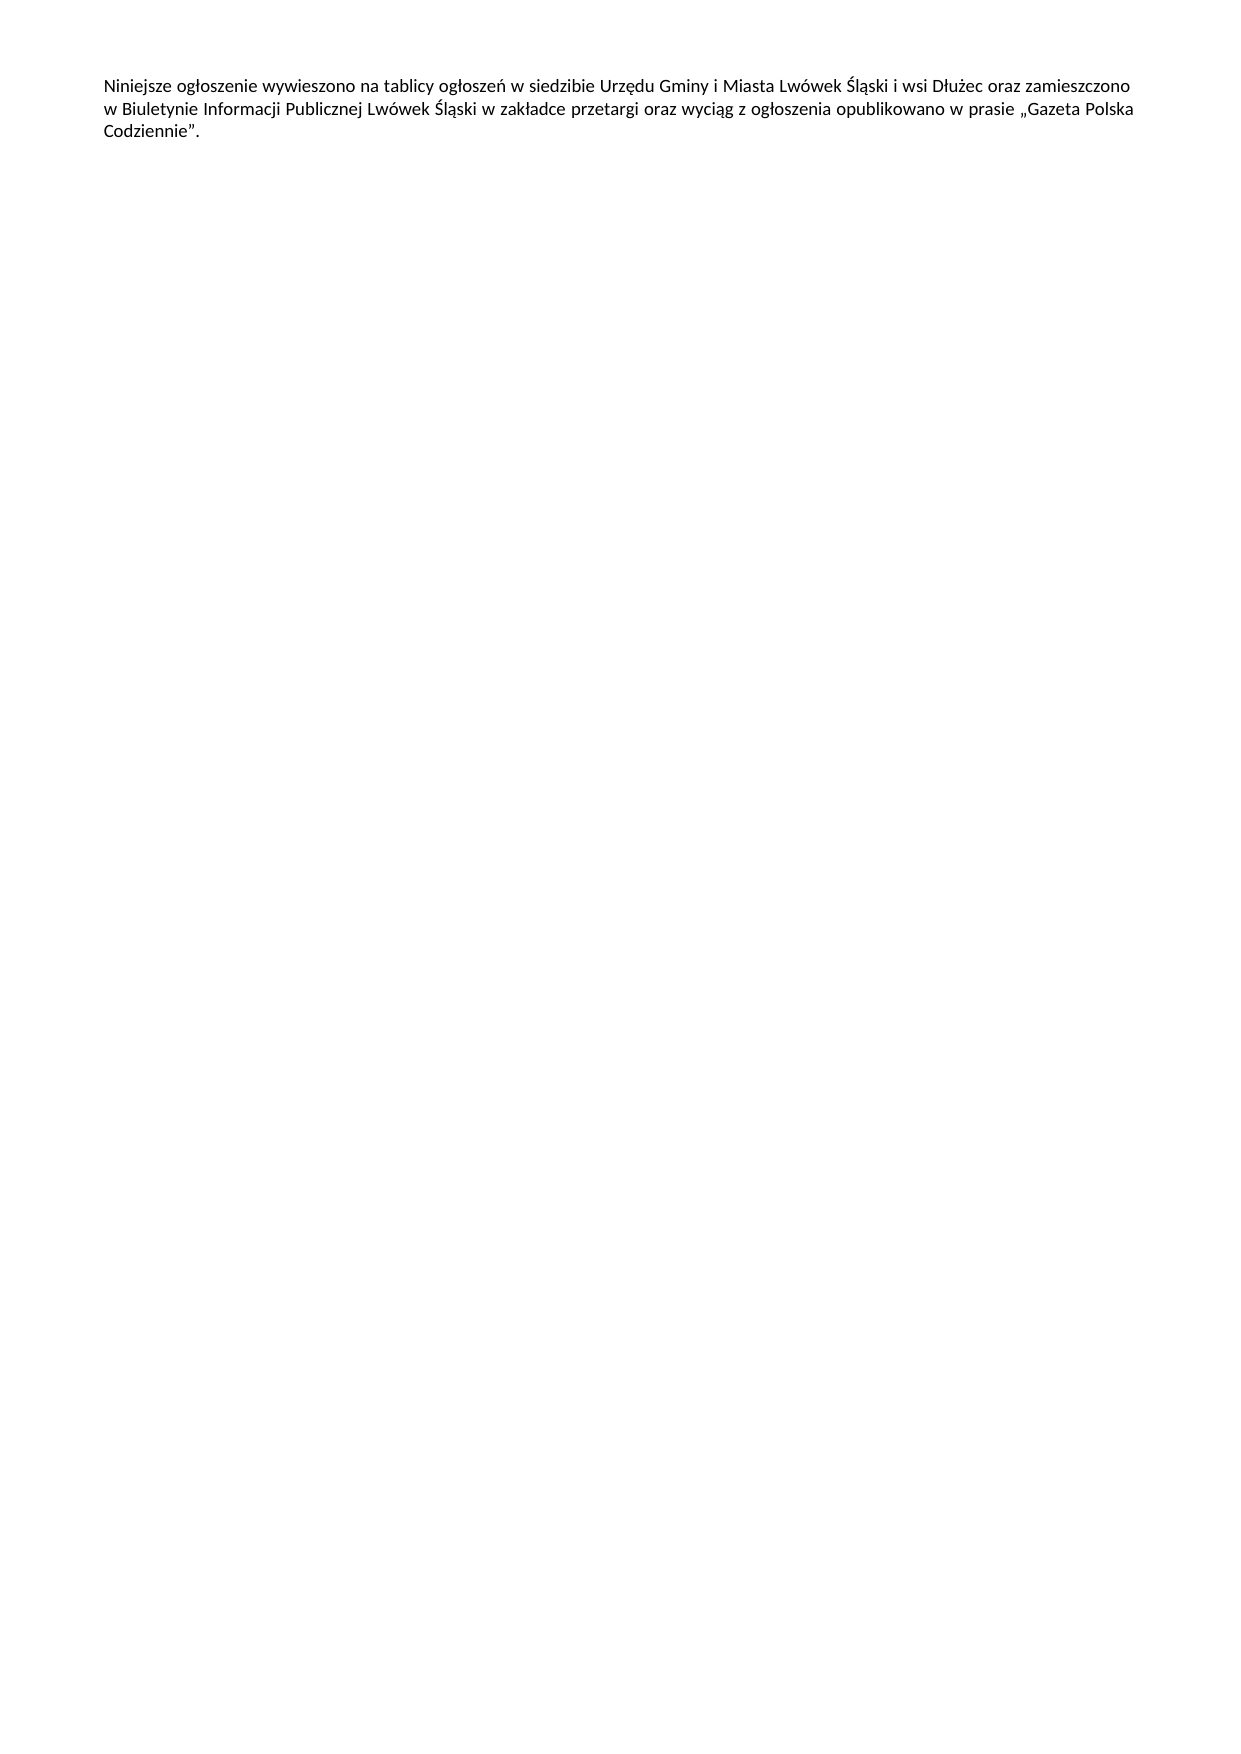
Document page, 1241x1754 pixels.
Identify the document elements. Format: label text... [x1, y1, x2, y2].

text Niniejsze ogłoszenie wywieszono na tablicy ogłoszeń w siedzibie Urzędu Gminy i Miasta Lwówek Śląski i wsi Dłużec oraz zamieszczono w Biuletynie Informacji Publicznej Lwówek Śląski w zakładce przetargi oraz wyciąg z ogłoszenia opublikowano w prasie „Gazeta Polska Codziennie”. [103, 74, 1137, 143]
